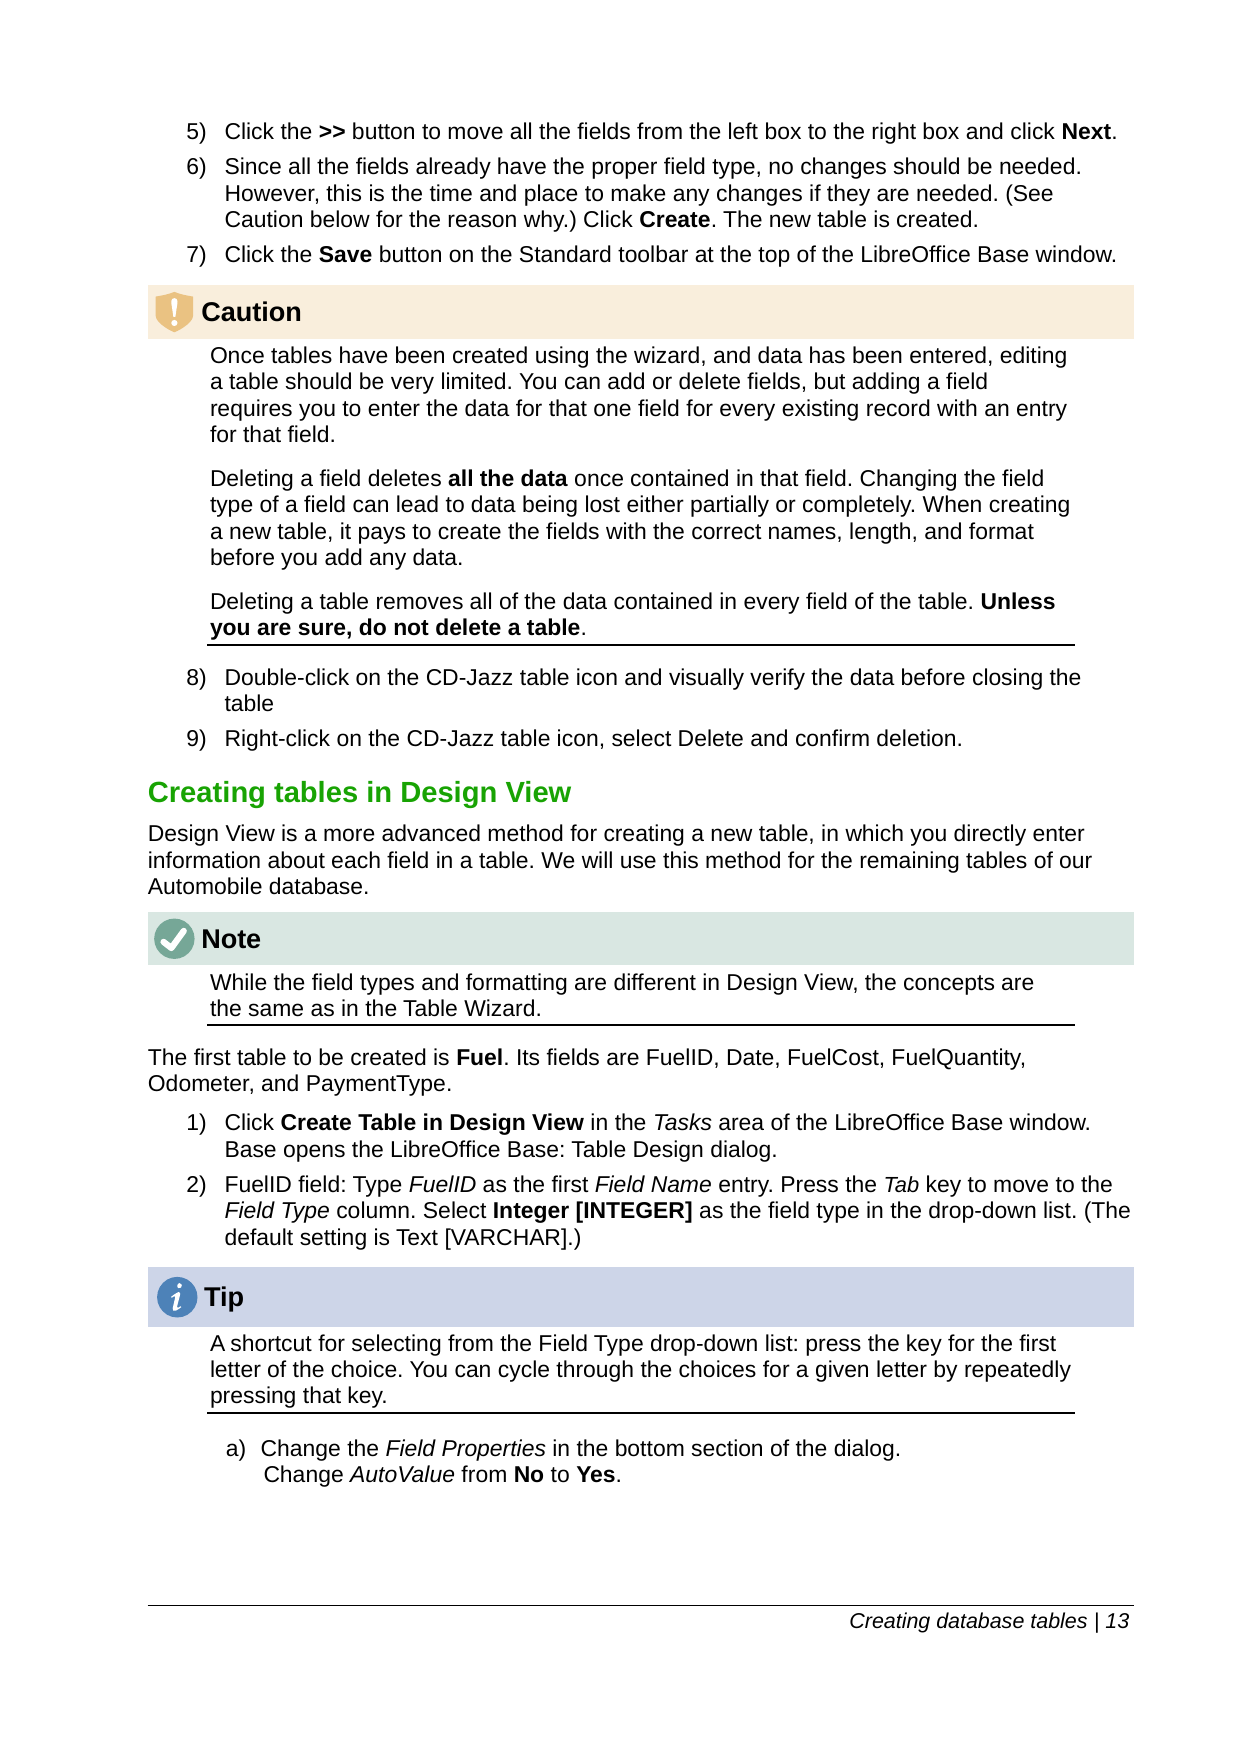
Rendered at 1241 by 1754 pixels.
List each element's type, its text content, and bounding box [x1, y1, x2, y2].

text Design View is a more advanced method for creating a new table, in which you directly enter information about each field in a table. We will use this method for the remaining tables of our Automobile database. [148, 820, 1134, 899]
subtitle Note [148, 912, 1134, 965]
list Click the Save button on the Standard toolbar at the top of the LibreOffice Base window. [207, 241, 1134, 268]
text The first table to be created is Fuel. Its fields are FuelID, Date, FuelCost, FuelQuantity, Odometer, and PaymentType. [148, 1044, 1134, 1097]
list Click Create Table in Design View in the Tasks area of the LibreOffice Base window. Base opens the LibreOffice Base: Table Design dialog. [207, 1109, 1134, 1162]
text Deleting a table removes all of the data contained in every field of the table. Unless you are sure, do not delete a table. [207, 585, 1075, 644]
list Change the Field Properties in the bottom section of the dialog. Change AutoValue from No to Yes. [223, 1432, 1134, 1490]
list Double-click on the CD-Jazz table icon and visually verify the data before closing the table [207, 663, 1134, 716]
subtitle Tip [148, 1267, 1134, 1327]
text A shortcut for selecting from the Field Type drop-down list: press the key for the first letter of the choice. You can cycle through the choices for a given letter by repeatedly pressing that key. [207, 1327, 1075, 1412]
list FuelID field: Type FuelID as the first Field Name entry. Press the Tab key to move to the Field Type column. Select Integer [INTEGER] as the field type in the drop-down list. (The default setting is Text [VARCHAR].) [207, 1171, 1134, 1250]
text While the field types and formatting are different in Design View, the concepts are the same as in the Table Wizard. [207, 965, 1075, 1024]
text Once tables have been created using the wizard, and data has been entered, editing a table should be very limited. You can add or delete fields, but adding a field requires you to enter the data for that one field for every existing record with an entry for that field. [207, 339, 1075, 447]
text Deleting a field deletes all the data once contained in that field. Changing the field type of a field can lead to data being lost either partially or completely. When creating a new table, it pays to create the fields with the correct names, length, and format before you add any data. [207, 462, 1075, 570]
subtitle Caution [148, 285, 1134, 339]
list Click the >> button to move all the fields from the left box to the right box and click Next. [207, 118, 1134, 144]
list Right-click on the CD-Jazz table icon, select Delete and confirm deletion. [207, 725, 1134, 751]
subtitle Creating tables in Design View [148, 775, 1134, 809]
list Since all the fields already have the proper field type, no changes should be needed. However, this is the time and place to make any changes if they are needed. (See Caution below for the reason why.) Click Create. The new table is created. [207, 153, 1134, 232]
